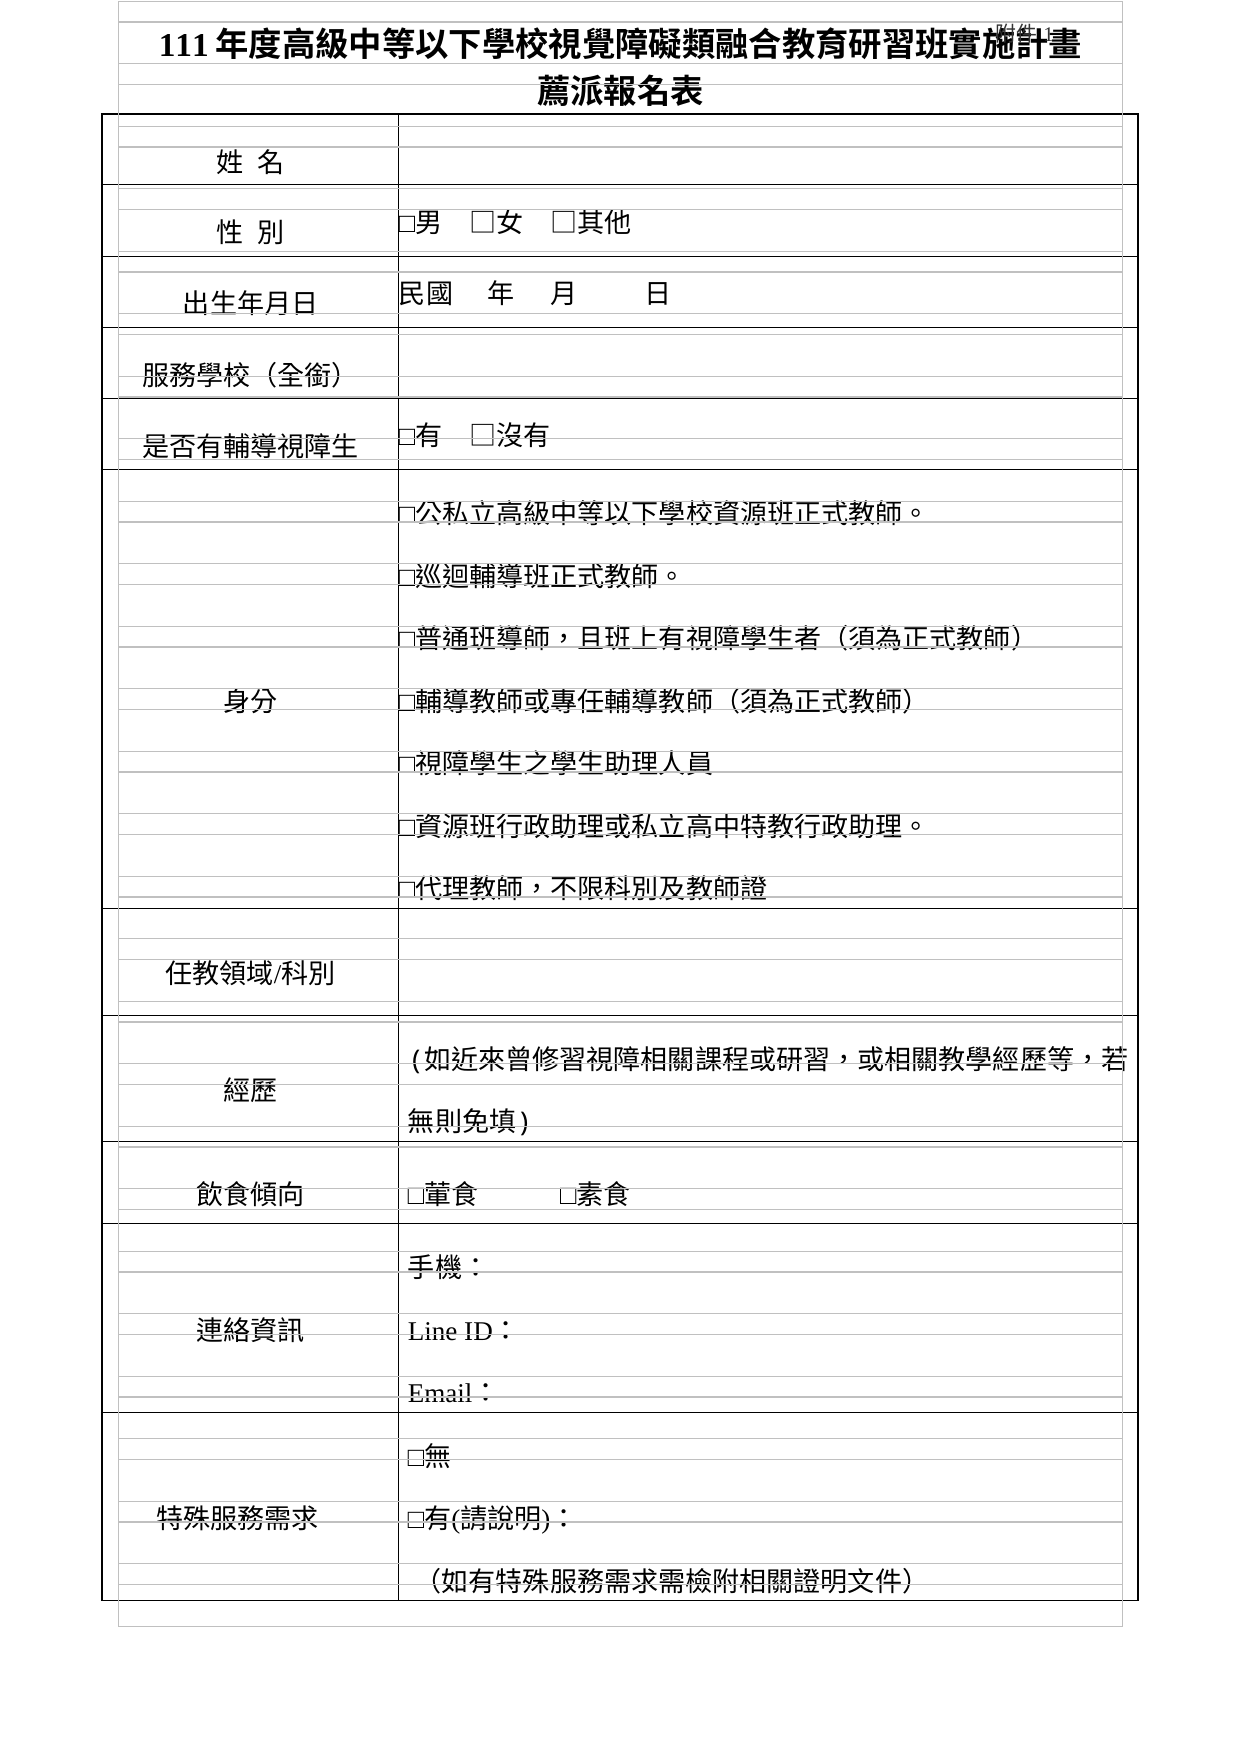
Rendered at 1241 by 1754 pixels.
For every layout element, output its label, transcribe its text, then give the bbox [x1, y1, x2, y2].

table_cell 特殊服務需求 [103, 1413, 118, 1600]
table_cell 身分 [119, 627, 398, 646]
table_cell □無 □有(請說明)： （如有特殊服務需求需檢附相關證明文件） [1123, 1413, 1137, 1600]
table_cell 身分 [119, 585, 398, 626]
table_cell 手機： Line ID： Email： [399, 1314, 1122, 1334]
table_cell 特殊服務需求 [119, 1460, 398, 1501]
table_cell □素食 [560, 1210, 1122, 1223]
table_cell (如近來曾修習視障相關課程或研習，或相關教學經歷等，若無則免填) [1123, 1016, 1137, 1141]
table_cell 性 別 [119, 210, 398, 251]
table_cell 特殊服務需求 [119, 1585, 398, 1600]
table_header [399, 148, 1122, 184]
table_cell [119, 399, 398, 438]
table_cell [399, 335, 1122, 376]
table_cell 經歷 [119, 1127, 398, 1141]
table_cell 出生年月日 [103, 257, 118, 327]
table_cell 經歷 [119, 1085, 398, 1126]
table_cell □公私立高級中等以下學校資源班正式教師。 □巡迴輔導班正式教師。 □普通班導師，且班上有視障學生者（須為正式教師） □輔導教師或專任輔導教師（須為正式教師） □視障學生之學生助理人員 □資源班行政助理或私立高中特教行政助理。 □代理教師，不限科別及教師證 [399, 835, 1122, 876]
table_cell [399, 960, 1122, 1001]
table_cell □有 □沒有 [473, 425, 492, 438]
table_cell 身分 [119, 773, 398, 813]
table_cell □葷食 [399, 1148, 560, 1188]
table_cell 特殊服務需求 [119, 1523, 398, 1563]
table_cell □公私立高級中等以下學校資源班正式教師。 □巡迴輔導班正式教師。 □普通班導師，且班上有視障學生者（須為正式教師） □輔導教師或專任輔導教師（須為正式教師） □視障學生之學生助理人員 □資源班行政助理或私立高中特教行政助理。 □代理教師，不限科別及教師證 [399, 773, 1122, 813]
table_cell □有 □沒有 [399, 399, 1122, 438]
table_header [399, 115, 1122, 126]
table_cell 特殊服務需求 [119, 1439, 398, 1459]
table_cell 飲食傾向 [119, 1142, 398, 1146]
table_cell 手機： Line ID： Email： [399, 1377, 1122, 1396]
table_cell 身分 [103, 470, 118, 907]
table_header [119, 115, 398, 126]
table_cell □無 □有(請說明)： （如有特殊服務需求需檢附相關證明文件） [399, 1439, 1122, 1459]
table_cell □葷食 [399, 1210, 560, 1223]
table_cell □素食 [560, 1142, 1122, 1146]
table_cell □公私立高級中等以下學校資源班正式教師。 □巡迴輔導班正式教師。 □普通班導師，且班上有視障學生者（須為正式教師） □輔導教師或專任輔導教師（須為正式教師） □視障學生之學生助理人員 □資源班行政助理或私立高中特教行政助理。 □代理教師，不限科別及教師證 [635, 564, 1122, 584]
table_cell 服務學校（全銜） [103, 328, 118, 398]
table_cell □素食 [561, 1189, 575, 1203]
table_cell 身分 [237, 689, 261, 709]
table_cell 身分 [119, 564, 398, 584]
table_cell 飲食傾向 [119, 1210, 398, 1223]
table_cell □公私立高級中等以下學校資源班正式教師。 □巡迴輔導班正式教師。 □普通班導師，且班上有視障學生者（須為正式教師） □輔導教師或專任輔導教師（須為正式教師） □視障學生之學生助理人員 □資源班行政助理或私立高中特教行政助理。 □代理教師，不限科別及教師證 [672, 752, 1122, 771]
table_cell □有 □沒有 [399, 439, 1122, 459]
table_cell □無 □有(請說明)： （如有特殊服務需求需檢附相關證明文件） [399, 1460, 1122, 1501]
table_cell 出生年月日 [298, 303, 311, 311]
table_cell □素食 [560, 1148, 1122, 1188]
table_cell 民國 年 月 日 [399, 273, 1122, 313]
table_cell (如近來曾修習視障相關課程或研習，或相關教學經歷等，若無則免填) [399, 1016, 1122, 1021]
table_cell [399, 252, 1122, 256]
table_cell [399, 189, 1122, 209]
text [119, 2, 1122, 21]
table_cell 經歷 [119, 1016, 398, 1021]
table_cell □無 □有(請說明)： （如有特殊服務需求需檢附相關證明文件） [399, 1523, 1122, 1563]
table_cell □葷食 [408, 1189, 422, 1203]
table_cell □公私立高級中等以下學校資源班正式教師。 □巡迴輔導班正式教師。 □普通班導師，且班上有視障學生者（須為正式教師） □輔導教師或專任輔導教師（須為正式教師） □視障學生之學生助理人員 □資源班行政助理或私立高中特教行政助理。 □代理教師，不限科別及教師證 [399, 710, 1122, 751]
table_cell □無 □有(請說明)： （如有特殊服務需求需檢附相關證明文件） [399, 1564, 1122, 1584]
text 111年度高級中等以下學校視覺障礙類融合教育研習班實施計畫 [119, 23, 1122, 63]
table_cell [399, 939, 1122, 959]
table_cell □公私立高級中等以下學校資源班正式教師。 □巡迴輔導班正式教師。 □普通班導師，且班上有視障學生者（須為正式教師） □輔導教師或專任輔導教師（須為正式教師） □視障學生之學生助理人員 □資源班行政助理或私立高中特教行政助理。 □代理教師，不限科別及教師證 [399, 470, 1122, 501]
table_cell 出生年月日 [119, 257, 398, 271]
table_cell 身分 [119, 523, 398, 563]
table_cell [119, 460, 398, 469]
table_header [1123, 115, 1137, 184]
table_cell □葷食 [399, 1142, 560, 1146]
table_cell □素食 [560, 1189, 1122, 1209]
table_cell 連絡資訊 [119, 1314, 398, 1334]
table_cell 手機： Line ID： Email： [399, 1273, 1122, 1313]
table_cell 身分 [269, 689, 398, 709]
table_cell 任教領域/科別 [119, 960, 398, 1001]
table_cell 身分 [119, 689, 237, 709]
table_cell (如近來曾修習視障相關課程或研習，或相關教學經歷等，若無則免填) [399, 1127, 1122, 1141]
table_cell 身分 [119, 710, 398, 751]
table_cell 特殊服務需求 [119, 1564, 398, 1584]
table_cell [119, 1002, 398, 1014]
table_cell 出生年月日 [119, 273, 398, 313]
table_cell □無 □有(請說明)： （如有特殊服務需求需檢附相關證明文件） [399, 1585, 1122, 1600]
table_cell 連絡資訊 [119, 1377, 398, 1396]
table_cell [399, 328, 1122, 334]
table_cell [399, 1002, 1122, 1014]
table_cell □有 □沒有 [1123, 399, 1137, 469]
table_cell [119, 252, 398, 256]
table_cell □公私立高級中等以下學校資源班正式教師。 □巡迴輔導班正式教師。 □普通班導師，且班上有視障學生者（須為正式教師） □輔導教師或專任輔導教師（須為正式教師） □視障學生之學生助理人員 □資源班行政助理或私立高中特教行政助理。 □代理教師，不限科別及教師證 [399, 585, 1122, 626]
table_cell 身分 [119, 470, 398, 501]
table_cell [399, 257, 1122, 271]
table_cell 連絡資訊 [119, 1335, 398, 1376]
table_header [399, 127, 1122, 146]
table_cell 身分 [119, 877, 398, 896]
table_cell (如近來曾修習視障相關課程或研習，或相關教學經歷等，若無則免填) [399, 1085, 1122, 1126]
table_cell 連絡資訊 [103, 1224, 118, 1412]
table_cell 飲食傾向 [119, 1189, 398, 1209]
table_cell [119, 189, 398, 209]
table_cell 服務學校（全銜） [119, 328, 398, 334]
table_cell [1123, 257, 1137, 327]
table_cell □公私立高級中等以下學校資源班正式教師。 □巡迴輔導班正式教師。 □普通班導師，且班上有視障學生者（須為正式教師） □輔導教師或專任輔導教師（須為正式教師） □視障學生之學生助理人員 □資源班行政助理或私立高中特教行政助理。 □代理教師，不限科別及教師證 [399, 648, 1122, 688]
table_cell 連絡資訊 [119, 1224, 398, 1251]
subtitle 薦派報名表 [119, 85, 1122, 113]
table_cell 手機： Line ID： Email： [399, 1398, 1122, 1412]
table_cell □無 □有(請說明)： （如有特殊服務需求需檢附相關證明文件） [399, 1413, 1122, 1438]
table_cell 服務學校（全銜） [119, 377, 398, 396]
table_cell (如近來曾修習視障相關課程或研習，或相關教學經歷等，若無則免填) [399, 1023, 1122, 1063]
table_cell 連絡資訊 [119, 1398, 398, 1412]
table_cell 經歷 [119, 1023, 398, 1063]
table_cell 是否有輔導視障生 [119, 439, 398, 459]
table_cell 手機： Line ID： Email： [399, 1252, 1122, 1271]
table_cell 身分 [119, 898, 398, 907]
table_cell 手機： Line ID： Email： [1123, 1224, 1137, 1412]
table_cell [1123, 909, 1137, 1014]
table_cell 手機： Line ID： Email： [399, 1224, 1122, 1251]
table_cell □男 □女 □其他 [399, 210, 1122, 251]
table_cell [1123, 328, 1137, 398]
table_cell [1123, 185, 1137, 256]
table_cell [399, 909, 1122, 938]
table_cell [119, 909, 398, 938]
table_cell □公私立高級中等以下學校資源班正式教師。 □巡迴輔導班正式教師。 □普通班導師，且班上有視障學生者（須為正式教師） □輔導教師或專任輔導教師（須為正式教師） □視障學生之學生助理人員 □資源班行政助理或私立高中特教行政助理。 □代理教師，不限科別及教師證 [399, 898, 1122, 907]
table_cell [399, 377, 1122, 396]
table_cell 經歷 [103, 1016, 118, 1141]
table_cell 身分 [119, 814, 398, 834]
table_cell [119, 939, 398, 959]
table_cell 身分 [260, 700, 270, 709]
table_cell 出生年月日 [119, 314, 398, 327]
table_cell 經歷 [119, 1064, 398, 1084]
table_cell □無 □有(請說明)： （如有特殊服務需求需檢附相關證明文件） [399, 1502, 1122, 1521]
table_cell □公私立高級中等以下學校資源班正式教師。 □巡迴輔導班正式教師。 □普通班導師，且班上有視障學生者（須為正式教師） □輔導教師或專任輔導教師（須為正式教師） □視障學生之學生助理人員 □資源班行政助理或私立高中特教行政助理。 □代理教師，不限科別及教師證 [733, 877, 1122, 896]
table_cell [399, 314, 1122, 327]
table_cell □素食 [1123, 1142, 1137, 1223]
table_cell □公私立高級中等以下學校資源班正式教師。 □巡迴輔導班正式教師。 □普通班導師，且班上有視障學生者（須為正式教師） □輔導教師或專任輔導教師（須為正式教師） □視障學生之學生助理人員 □資源班行政助理或私立高中特教行政助理。 □代理教師，不限科別及教師證 [895, 502, 1122, 521]
table_cell 身分 [119, 752, 398, 771]
table_cell 連絡資訊 [119, 1252, 398, 1271]
table_cell 特殊服務需求 [119, 1413, 398, 1438]
table_cell 身分 [119, 502, 398, 521]
table_cell □公私立高級中等以下學校資源班正式教師。 □巡迴輔導班正式教師。 □普通班導師，且班上有視障學生者（須為正式教師） □輔導教師或專任輔導教師（須為正式教師） □視障學生之學生助理人員 □資源班行政助理或私立高中特教行政助理。 □代理教師，不限科別及教師證 [894, 814, 1122, 834]
table_cell [103, 399, 118, 469]
table_cell 飲食傾向 [103, 1142, 118, 1223]
table_cell (如近來曾修習視障相關課程或研習，或相關教學經歷等，若無則免填) [399, 1064, 1122, 1084]
subtitle 薦派報名表 [119, 64, 1122, 84]
table_cell 連絡資訊 [119, 1273, 398, 1313]
table_cell 身分 [256, 689, 271, 698]
table_header [103, 115, 118, 184]
table_cell □有 □沒有 [399, 460, 1122, 469]
table_cell □公私立高級中等以下學校資源班正式教師。 □巡迴輔導班正式教師。 □普通班導師，且班上有視障學生者（須為正式教師） □輔導教師或專任輔導教師（須為正式教師） □視障學生之學生助理人員 □資源班行政助理或私立高中特教行政助理。 □代理教師，不限科別及教師證 [906, 689, 1122, 709]
table_cell 特殊服務需求 [119, 1502, 398, 1521]
table_cell □葷食 [399, 1189, 560, 1209]
table_cell □公私立高級中等以下學校資源班正式教師。 □巡迴輔導班正式教師。 □普通班導師，且班上有視障學生者（須為正式教師） □輔導教師或專任輔導教師（須為正式教師） □視障學生之學生助理人員 □資源班行政助理或私立高中特教行政助理。 □代理教師，不限科別及教師證 [399, 523, 1122, 563]
table_header 姓 名 [119, 148, 398, 184]
table_cell □公私立高級中等以下學校資源班正式教師。 □巡迴輔導班正式教師。 □普通班導師，且班上有視障學生者（須為正式教師） □輔導教師或專任輔導教師（須為正式教師） □視障學生之學生助理人員 □資源班行政助理或私立高中特教行政助理。 □代理教師，不限科別及教師證 [1123, 470, 1137, 907]
table_cell 服務學校（全銜） [119, 335, 398, 376]
table_cell 手機： Line ID： Email： [399, 1335, 1122, 1376]
table_cell [103, 185, 118, 256]
table_cell 身分 [119, 835, 398, 876]
table_cell [103, 909, 118, 1014]
table_cell 身分 [119, 648, 398, 688]
table_cell 飲食傾向 [119, 1148, 398, 1188]
table_header [119, 127, 398, 146]
